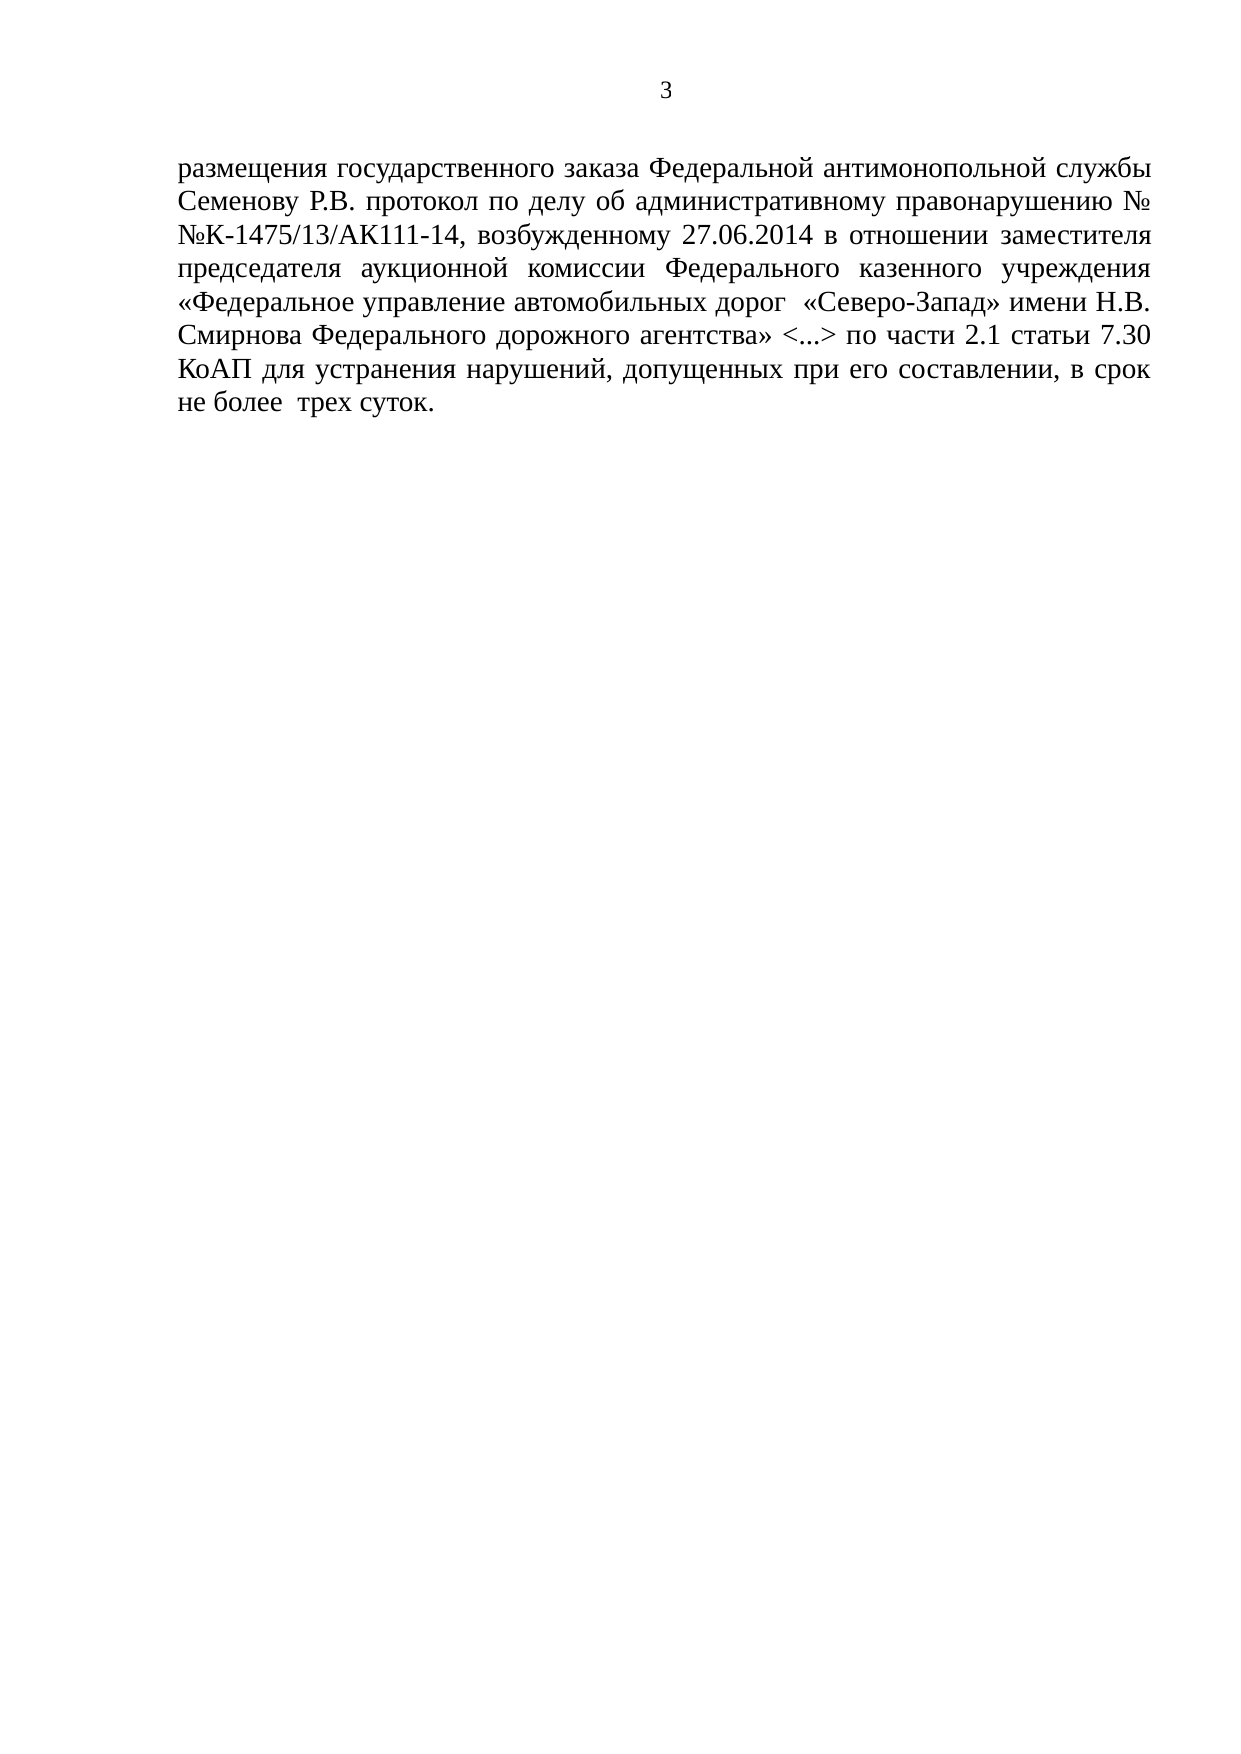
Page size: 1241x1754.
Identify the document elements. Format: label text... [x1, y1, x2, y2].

text размещения государственного заказа Федеральной антимонопольной службы Семенову Р.В. протокол по делу об административному правонарушению №№К-1475/13/АК111-14, возбужденному 27.06.2014 в отношении заместителя председателя аукционной комиссии Федерального казенного учреждения «Федеральное управление автомобильных дорог «Северо-Запад» имени Н.В. Смирнова Федерального дорожного агентства» <...> по части 2.1 статьи 7.30 КоАП для устранения нарушений, допущенных при его составлении, в срок не более трех суток. [177, 150, 1152, 418]
